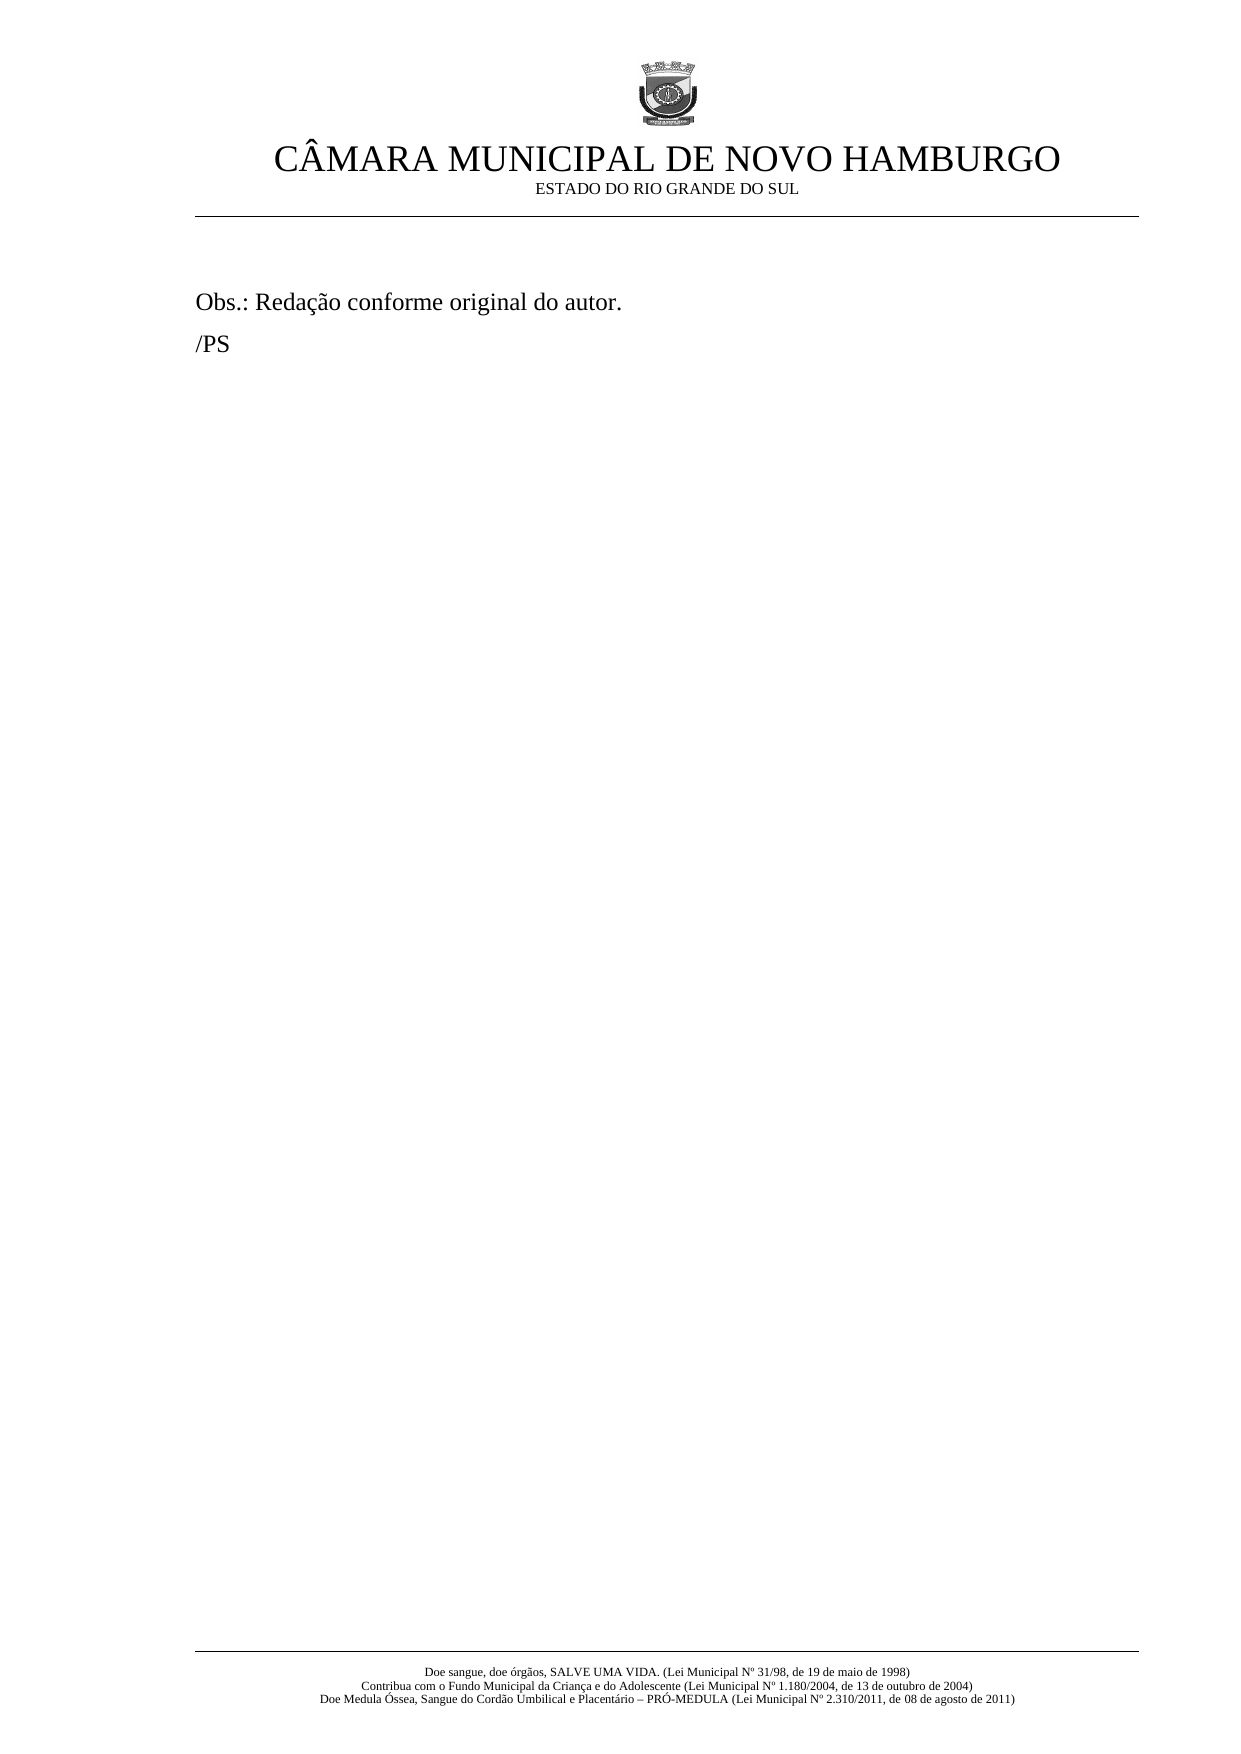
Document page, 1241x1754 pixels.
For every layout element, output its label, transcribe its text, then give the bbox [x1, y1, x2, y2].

text /PS [195, 330, 1139, 358]
text Obs.: Redação conforme original do autor. [195, 288, 1139, 316]
